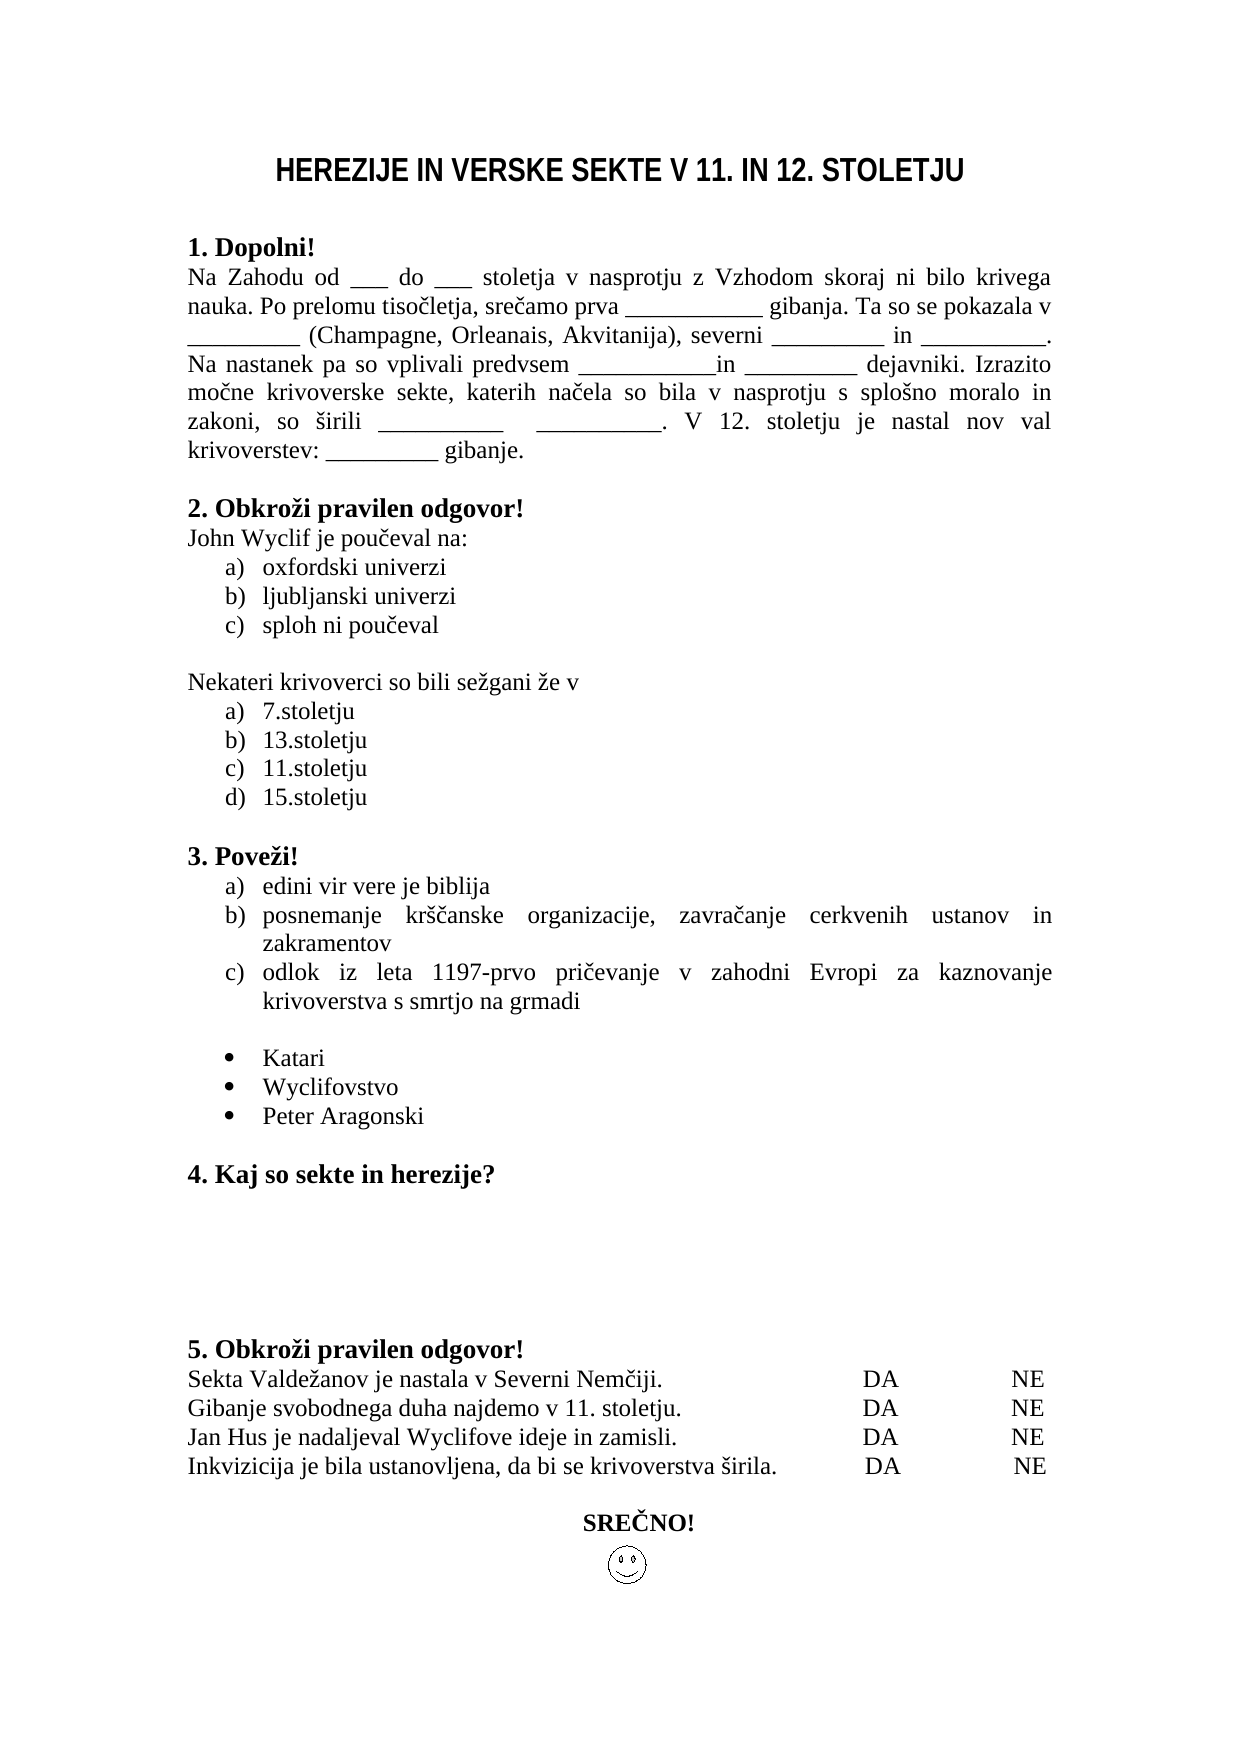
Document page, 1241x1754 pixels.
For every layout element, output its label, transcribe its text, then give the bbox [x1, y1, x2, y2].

text 2. Obkroži pravilen odgovor! [187, 492, 1053, 523]
list oxfordski univerzi [225, 552, 1053, 581]
list Wyclifovstvo [225, 1072, 1053, 1101]
list odlok iz leta 1197-prvo pričevanje v zahodni Evropi za kaznovanje krivoverstva s smrtjo na grmadi [225, 957, 1053, 1015]
list 13.stoletju [225, 725, 1053, 753]
text SREČNO! [225, 1508, 1053, 1537]
list ljubljanski univerzi [225, 581, 1053, 610]
subtitle HEREZIJE IN VERSKE SEKTE V 11. IN 12. STOLETJU [187, 150, 1053, 188]
text 1. Dopolni! [187, 231, 1053, 262]
text Inkvizicija je bila ustanovljena, da bi se krivoverstva širila. DA NE [187, 1451, 1053, 1479]
text Na Zahodu od ___ do ___ stoletja v nasprotju z Vzhodom skoraj ni bilo krivega nauka. Po prelomu tisočletja, srečamo prva ___________ gibanja. Ta so se pokazala v _________ (Champagne, Orleanais, Akvitanija), severni _________ in __________. Na nastanek pa so vplivali predvsem ___________in _________ dejavniki. Izrazito močne krivoverske sekte, katerih načela so bila v nasprotju s splošno moralo in zakoni, so širili __________ __________. V 12. stoletju je nastal nov val krivoverstev: _________ gibanje. [187, 262, 1053, 464]
text Jan Hus je nadaljeval Wyclifove ideje in zamisli. DA NE [187, 1422, 1053, 1451]
text Nekateri krivoverci so bili sežgani že v [187, 667, 1053, 696]
list 7.stoletju [225, 696, 1053, 725]
text 5. Obkroži pravilen odgovor! [187, 1333, 1053, 1364]
list Katari [225, 1043, 1053, 1072]
list posnemanje krščanske organizacije, zavračanje cerkvenih ustanov in zakramentov [225, 900, 1053, 957]
text John Wyclif je poučeval na: [187, 523, 1053, 552]
text Gibanje svobodnega duha najdemo v 11. stoletju. DA NE [187, 1393, 1053, 1422]
list 15.stoletju [225, 782, 1053, 811]
text Sekta Valdežanov je nastala v Severni Nemčiji. DA NE [187, 1364, 1053, 1393]
list edini vir vere je biblija [225, 871, 1053, 900]
list sploh ni poučeval [225, 610, 1053, 638]
list Peter Aragonski [225, 1101, 1053, 1130]
text 4. Kaj so sekte in herezije? [187, 1158, 1053, 1189]
text 3. Poveži! [187, 840, 1053, 871]
list 11.stoletju [225, 753, 1053, 782]
